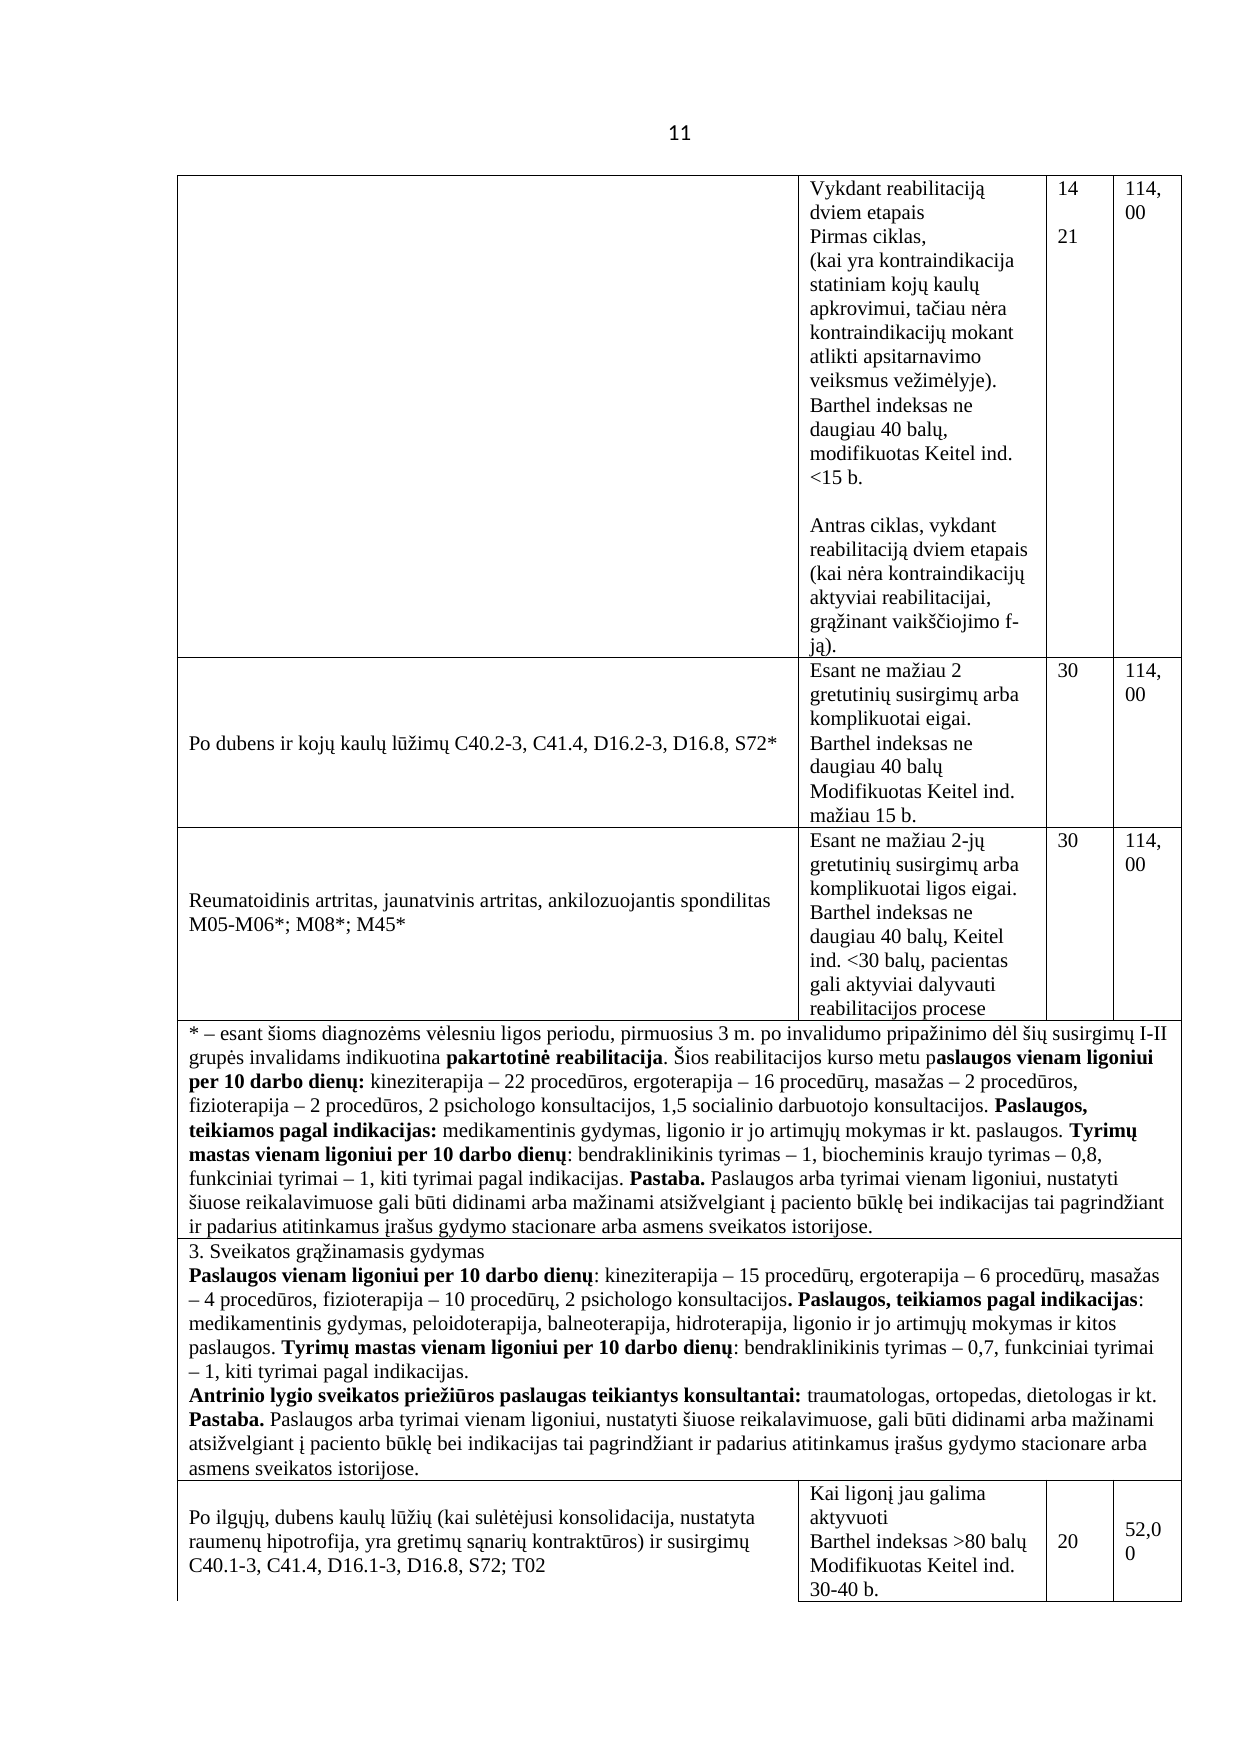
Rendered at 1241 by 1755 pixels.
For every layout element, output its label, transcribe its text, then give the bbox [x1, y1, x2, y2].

table_cell [178, 176, 798, 657]
table_cell Vykdant reabilitaciją dviem etapais Pirmas ciklas, (kai yra kontraindikacija statiniam kojų kaulų apkrovimui, tačiau nėra kontraindikacijų mokant atlikti apsitarnavimo veiksmus vežimėlyje). Barthel indeksas ne daugiau 40 balų, modifikuotas Keitel ind. <15 b. Antras ciklas, vykdant reabilitaciją dviem etapais (kai nėra kontraindikacijų aktyviai reabilitacijai, grąžinant vaikščiojimo f-ją). [799, 176, 1046, 657]
table_cell Po ilgųjų, dubens kaulų lūžių (kai sulėtėjusi konsolidacija, nustatyta raumenų hipotrofija, yra gretimų sąnarių kontraktūros) ir susirgimų C40.1-3, C41.4, D16.1-3, D16.8, S72; T02 [178, 1481, 798, 1601]
table_cell 30 [1047, 658, 1113, 827]
table_cell 20 [1047, 1481, 1113, 1601]
table_cell Esant ne mažiau 2 gretutinių susirgimų arba komplikuotai eigai. Barthel indeksas ne daugiau 40 balų Modifikuotas Keitel ind. mažiau 15 b. [799, 658, 1046, 827]
table_cell 3. Sveikatos grąžinamasis gydymas Paslaugos vienam ligoniui per 10 darbo dienų: kineziterapija – 15 procedūrų, ergoterapija – 6 procedūrų, masažas – 4 procedūros, fizioterapija – 10 procedūrų, 2 psichologo konsultacijos. Paslaugos, teikiamos pagal indikacijas: medikamentinis gydymas, peloidoterapija, balneoterapija, hidroterapija, ligonio ir jo artimųjų mokymas ir kitos paslaugos. Tyrimų mastas vienam ligoniui per 10 darbo dienų: bendraklinikinis tyrimas – 0,7, funkciniai tyrimai – 1, kiti tyrimai pagal indikacijas. Antrinio lygio sveikatos priežiūros paslaugas teikiantys konsultantai: traumatologas, ortopedas, dietologas ir kt. Pastaba. Paslaugos arba tyrimai vienam ligoniui, nustatyti šiuose reikalavimuose, gali būti didinami arba mažinami atsižvelgiant į paciento būklę bei indikacijas tai pagrindžiant ir padarius atitinkamus įrašus gydymo stacionare arba asmens sveikatos istorijose. [178, 1239, 1181, 1479]
table_cell Kai ligonį jau galima aktyvuoti Barthel indeksas >80 balų Modifikuotas Keitel ind. 30-40 b. [799, 1481, 1046, 1601]
table_cell 14 21 [1047, 176, 1113, 657]
table_cell 114,00 [1114, 658, 1181, 827]
table_cell 114,00 [1114, 828, 1181, 1020]
table_cell 114,00 [1114, 176, 1181, 657]
table_cell Po dubens ir kojų kaulų lūžimų C40.2-3, C41.4, D16.2-3, D16.8, S72* [178, 658, 798, 827]
table_cell * – esant šioms diagnozėms vėlesniu ligos periodu, pirmuosius 3 m. po invalidumo pripažinimo dėl šių susirgimų I-II grupės invalidams indikuotina pakartotinė reabilitacija. Šios reabilitacijos kurso metu paslaugos vienam ligoniui per 10 darbo dienų: kineziterapija – 22 procedūros, ergoterapija – 16 procedūrų, masažas – 2 procedūros, fizioterapija – 2 procedūros, 2 psichologo konsultacijos, 1,5 socialinio darbuotojo konsultacijos. Paslaugos, teikiamos pagal indikacijas: medikamentinis gydymas, ligonio ir jo artimųjų mokymas ir kt. paslaugos. Tyrimų mastas vienam ligoniui per 10 darbo dienų: bendraklinikinis tyrimas – 1, biocheminis kraujo tyrimas – 0,8, funkciniai tyrimai – 1, kiti tyrimai pagal indikacijas. Pastaba. Paslaugos arba tyrimai vienam ligoniui, nustatyti šiuose reikalavimuose gali būti didinami arba mažinami atsižvelgiant į paciento būklę bei indikacijas tai pagrindžiant ir padarius atitinkamus įrašus gydymo stacionare arba asmens sveikatos istorijose. [178, 1021, 1181, 1238]
table_cell 52,00 [1114, 1481, 1181, 1601]
table_cell Reumatoidinis artritas, jaunatvinis artritas, ankilozuojantis spondilitas M05-M06*; M08*; M45* [178, 828, 798, 1020]
table_cell Esant ne mažiau 2-jų gretutinių susirgimų arba komplikuotai ligos eigai. Barthel indeksas ne daugiau 40 balų, Keitel ind. <30 balų, pacientas gali aktyviai dalyvauti reabilitacijos procese [799, 828, 1046, 1020]
table_cell 30 [1047, 828, 1113, 1020]
